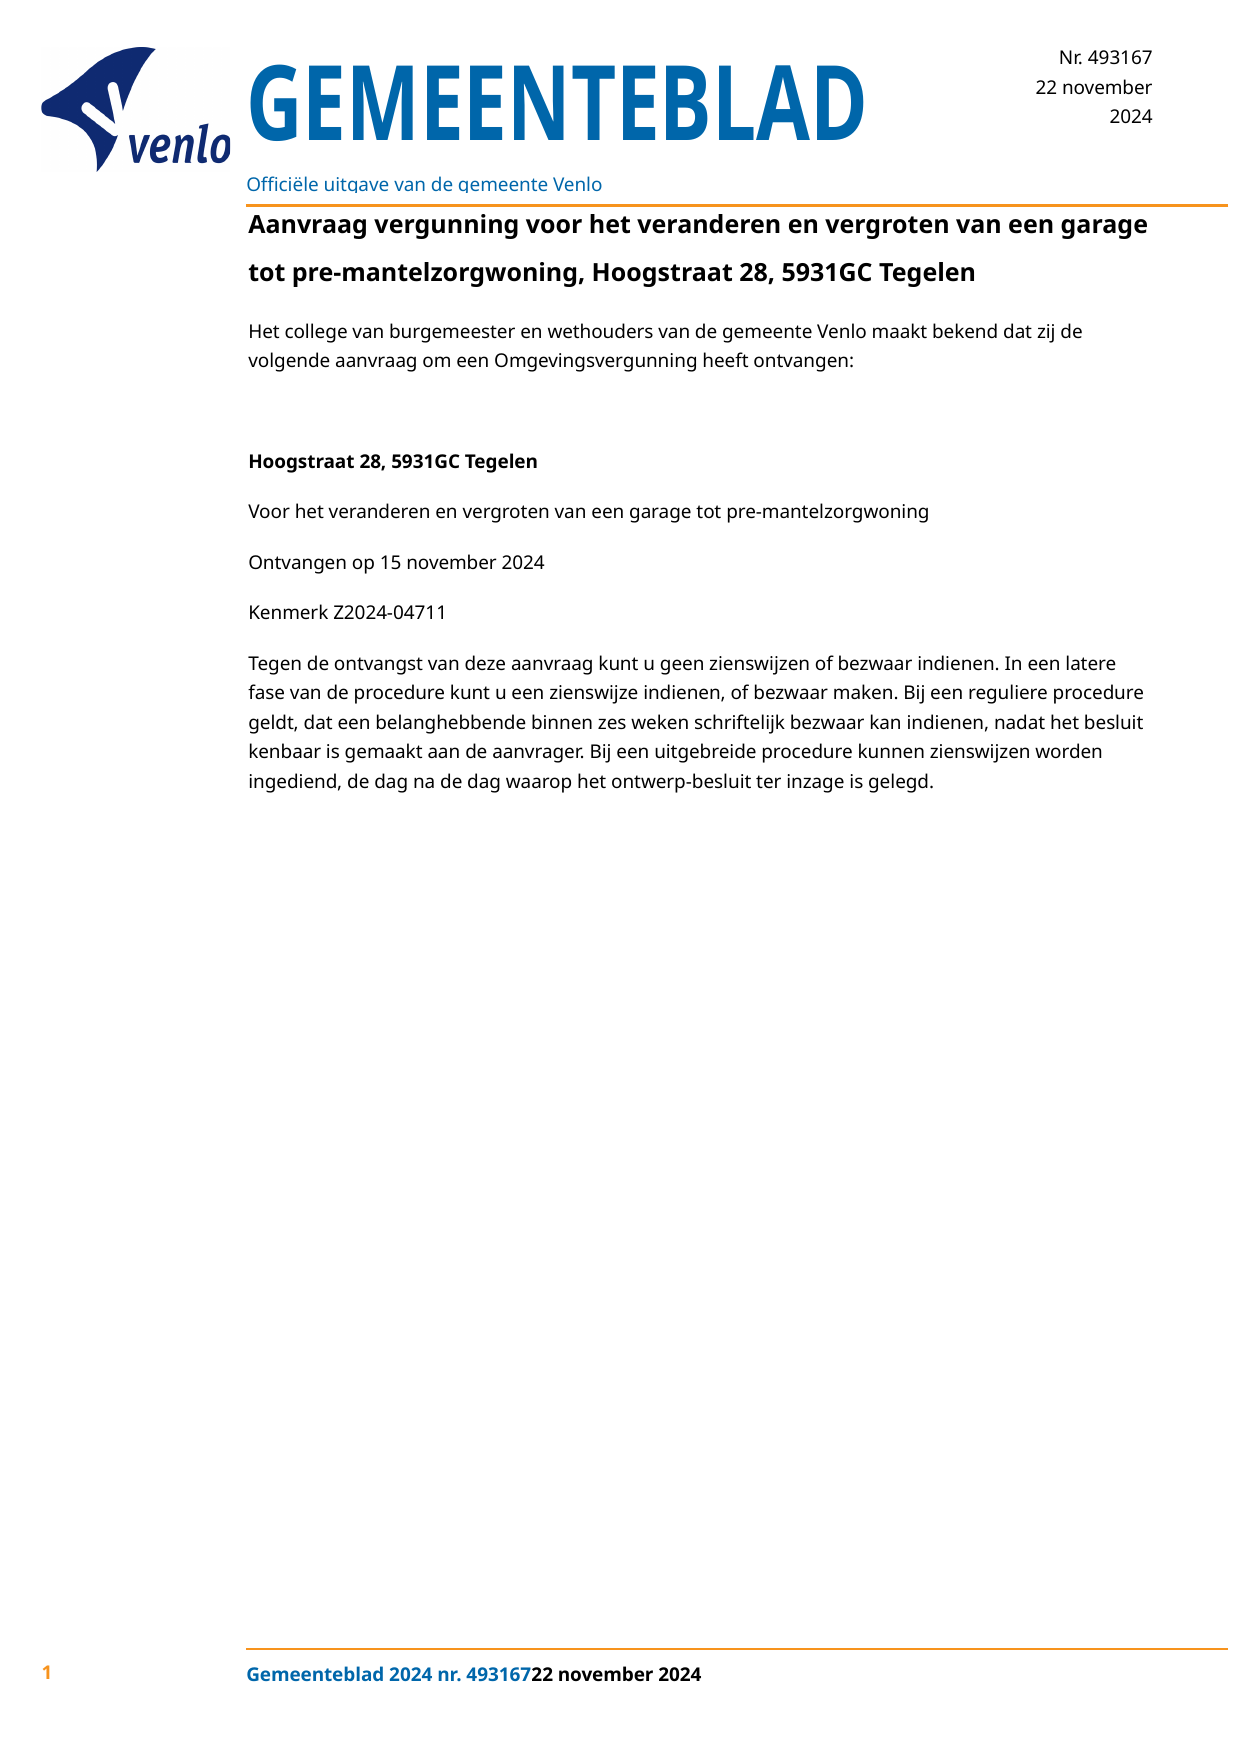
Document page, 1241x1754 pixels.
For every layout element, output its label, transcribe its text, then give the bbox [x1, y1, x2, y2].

text Het college van burgemeester en wethouders van de gemeente Venlo maakt bekend dat zij de volgende aanvraag om een Omgevingsvergunning heeft ontvangen: [248, 318, 1152, 373]
picture [41, 47, 231, 172]
text Kenmerk Z2024-04711 [248, 599, 1152, 625]
text Tegen de ontvangst van deze aanvraag kunt u geen zienswijzen of bezwaar indienen. In een latere fase van de procedure kunt u een zienswijze indienen, of bezwaar maken. Bij een reguliere procedure geldt, dat een belanghebbende binnen zes weken schriftelijk bezwaar kan indienen, nadat het besluit kenbaar is gemaakt aan de aanvrager. Bij een uitgebreide procedure kunnen zienswijzen worden ingediend, de dag na de dag waarop het ontwerp-besluit ter inzage is gelegd. [248, 650, 1152, 794]
text Aanvraag vergunning voor het veranderen en vergroten van een garage tot pre-mantelzorgwoning, Hoogstraat 28, 5931GC Tegelen [248, 207, 1152, 288]
text Voor het veranderen en vergroten van een garage tot pre-mantelzorgwoning [248, 499, 1152, 524]
text Hoogstraat 28, 5931GC Tegelen [248, 448, 1152, 474]
text Ontvangen op 15 november 2024 [248, 549, 1152, 575]
